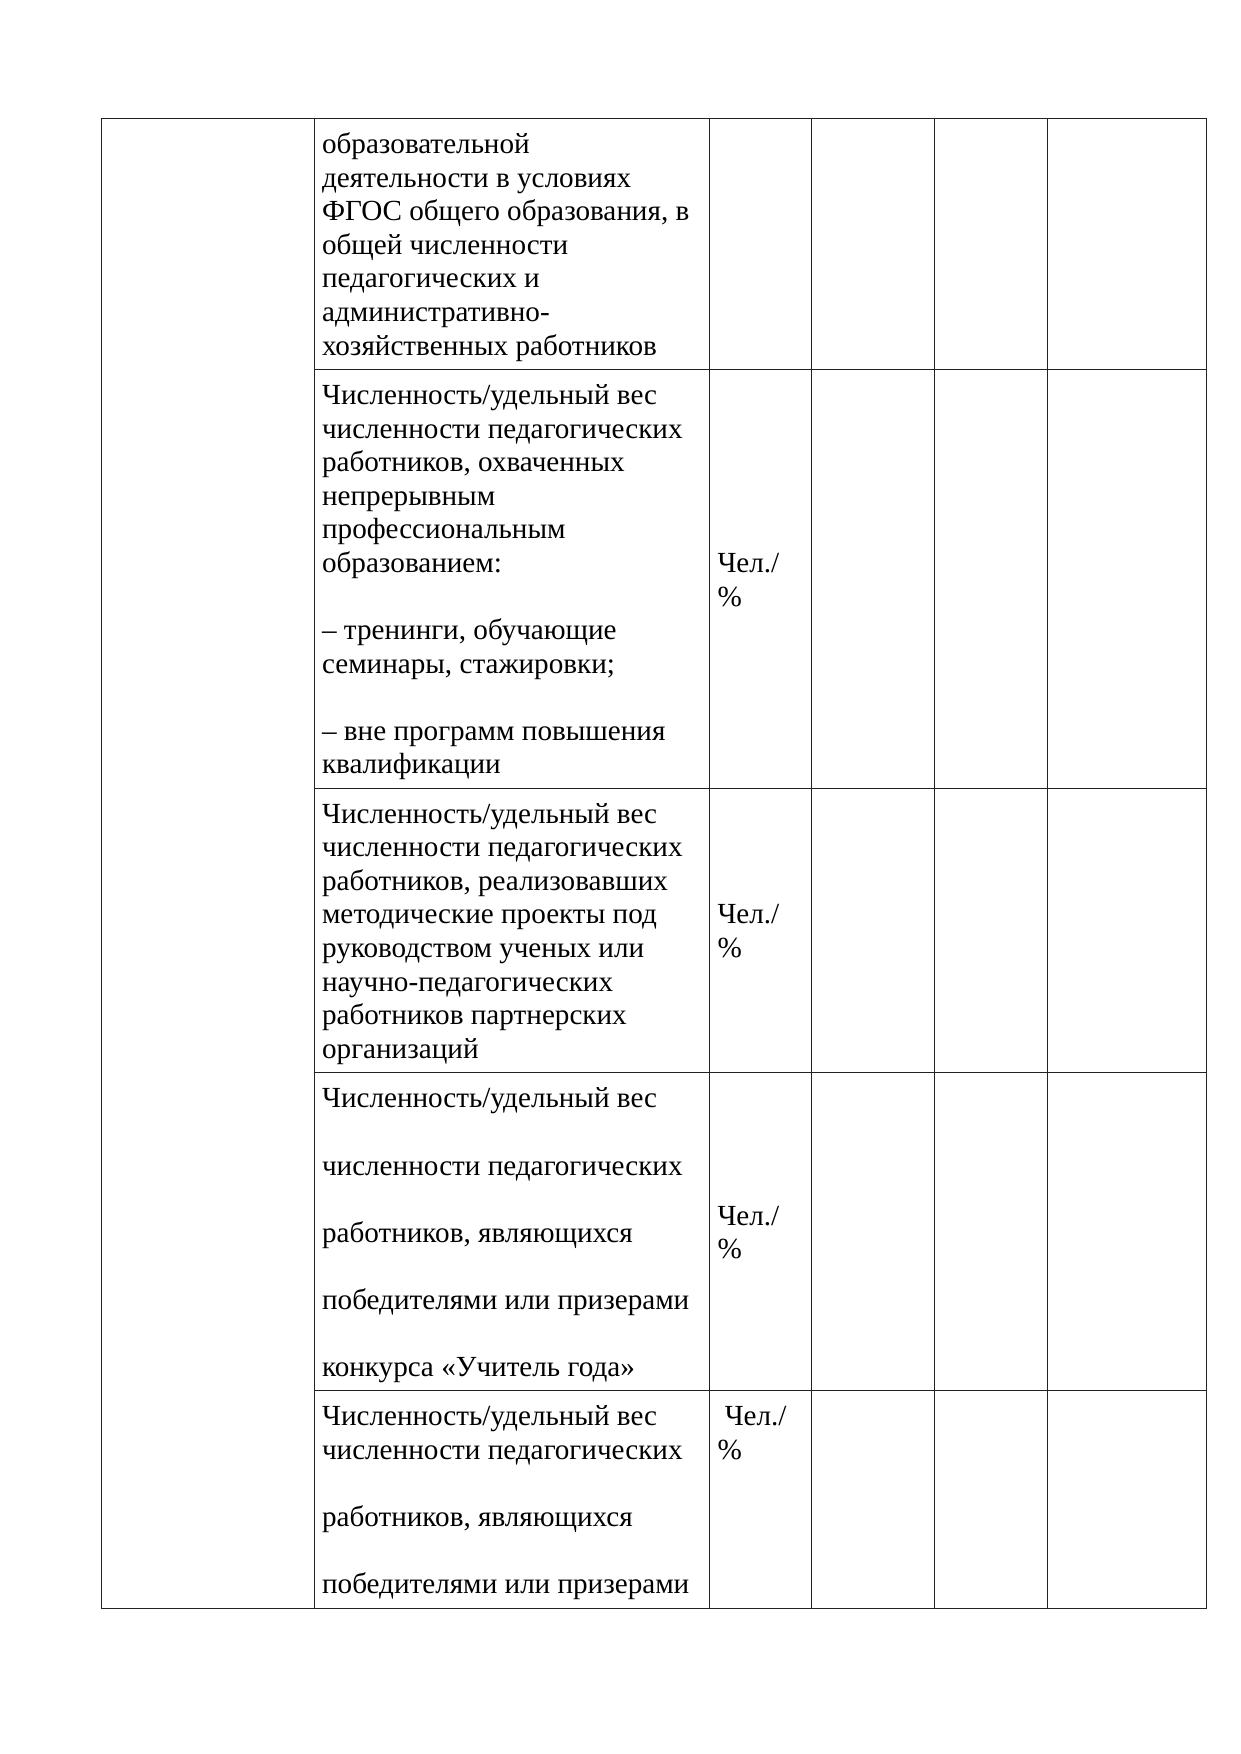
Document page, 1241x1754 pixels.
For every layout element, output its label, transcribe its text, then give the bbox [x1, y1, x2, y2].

table_cell Численность/удельный вес численности педагогических работников, являющихся победителями или призерами [315, 1391, 709, 1608]
table_cell Чел./% [710, 1073, 811, 1390]
table_cell [1048, 119, 1206, 369]
table_cell [812, 119, 934, 369]
table_cell [812, 370, 934, 788]
table_cell образовательной деятельности в условиях ФГОС общего образования, в общей численности педагогических и административно-хозяйственных работников [315, 119, 709, 369]
table_cell [935, 789, 1047, 1072]
table_cell [812, 789, 934, 1072]
table_cell [1048, 370, 1206, 788]
table_cell [935, 1073, 1047, 1390]
table_cell [102, 119, 314, 1608]
table_cell Численность/удельный вес численности педагогических работников, охваченных непрерывным профессиональным образованием: – тренинги, обучающие семинары, стажировки; – вне программ повышения квалификации [315, 370, 709, 788]
table_cell [935, 119, 1047, 369]
table_cell [935, 370, 1047, 788]
table_cell [1048, 789, 1206, 1072]
table_cell [935, 1391, 1047, 1608]
table_cell [812, 1391, 934, 1608]
table_cell Численность/удельный вес численности педагогических работников, реализовавших методические проекты под руководством ученых или научно-педагогических работников партнерских организаций [315, 789, 709, 1072]
table_cell Чел./% [710, 370, 811, 788]
table_cell Чел./% [710, 1391, 811, 1608]
table_cell [710, 119, 811, 369]
table_cell [1048, 1073, 1206, 1390]
table_cell Чел./% [710, 789, 811, 1072]
table_cell [812, 1073, 934, 1390]
table_cell [1048, 1391, 1206, 1608]
table_cell Численность/удельный вес численности педагогических работников, являющихся победителями или призерами конкурса «Учитель года» [315, 1073, 709, 1390]
